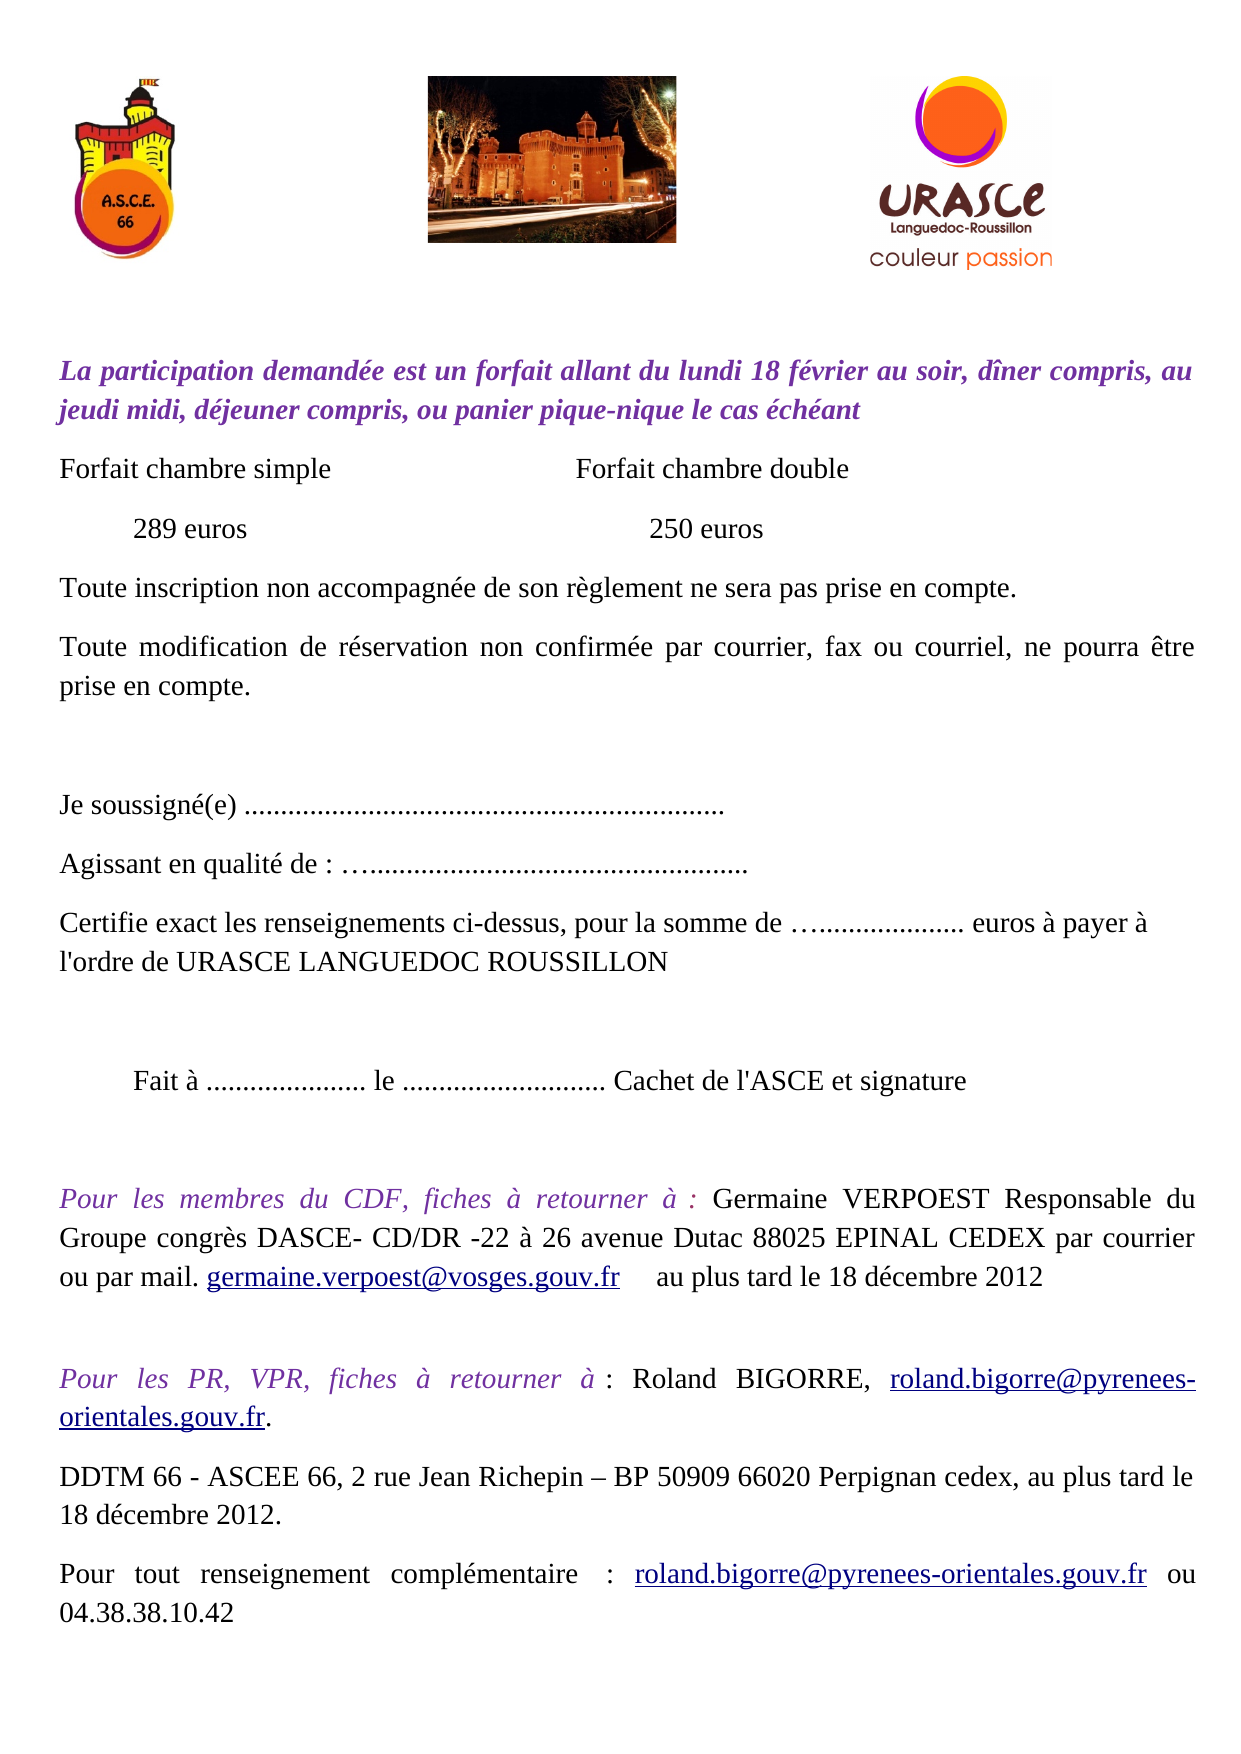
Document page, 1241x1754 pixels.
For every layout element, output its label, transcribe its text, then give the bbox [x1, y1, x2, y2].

text Pour les PR, VPR, fiches à retourner à : Roland BIGORRE, roland.bigorre@pyrenees-orientales.gouv.fr. [59, 1361, 1196, 1433]
text Pour les membres du CDF, fiches à retourner à : Germaine VERPOEST Responsable du Groupe congrès DASCE- CD/DR -22 à 26 avenue Dutac 88025 EPINAL CEDEX par courrier ou par mail. germaine.verpoest@vosges.gouv.fr au plus tard le 18 décembre 2012 [59, 1182, 1196, 1292]
picture [870, 76, 1052, 270]
text La participation demandée est un forfait allant du lundi 18 février au soir, dîner compris, au jeudi midi, déjeuner compris, ou panier pique-nique le cas échéant [59, 353, 1196, 426]
text Toute inscription non accompagnée de son règlement ne sera pas prise en compte. [59, 570, 1196, 604]
text Agissant en qualité de : ….................................................... [59, 846, 1196, 880]
text DDTM 66 - ASCEE 66, 2 rue Jean Richepin – BP 50909 66020 Perpignan cedex, au plus tard le 18 décembre 2012. [59, 1459, 1196, 1531]
text Pour tout renseignement complémentaire : roland.bigorre@pyrenees-orientales.gouv.fr ou 04.38.38.10.42 [59, 1557, 1196, 1629]
text Je soussigné(e) .................................................................. [59, 787, 1196, 820]
text Toute modification de réservation non confirmée par courrier, fax ou courriel, ne pourra être prise en compte. [59, 629, 1196, 702]
text 289 euros 250 euros [59, 511, 1196, 544]
text Forfait chambre simple Forfait chambre double [59, 451, 1196, 485]
text Fait à ...................... le ............................ Cachet de l'ASCE et signature [59, 1063, 1196, 1096]
text Certifie exact les renseignements ci-dessus, pour la somme de ….................... euros à payer à l'ordre de URASCE LANGUEDOC ROUSSILLON [59, 906, 1196, 978]
picture [59, 76, 192, 265]
picture [427, 76, 677, 243]
